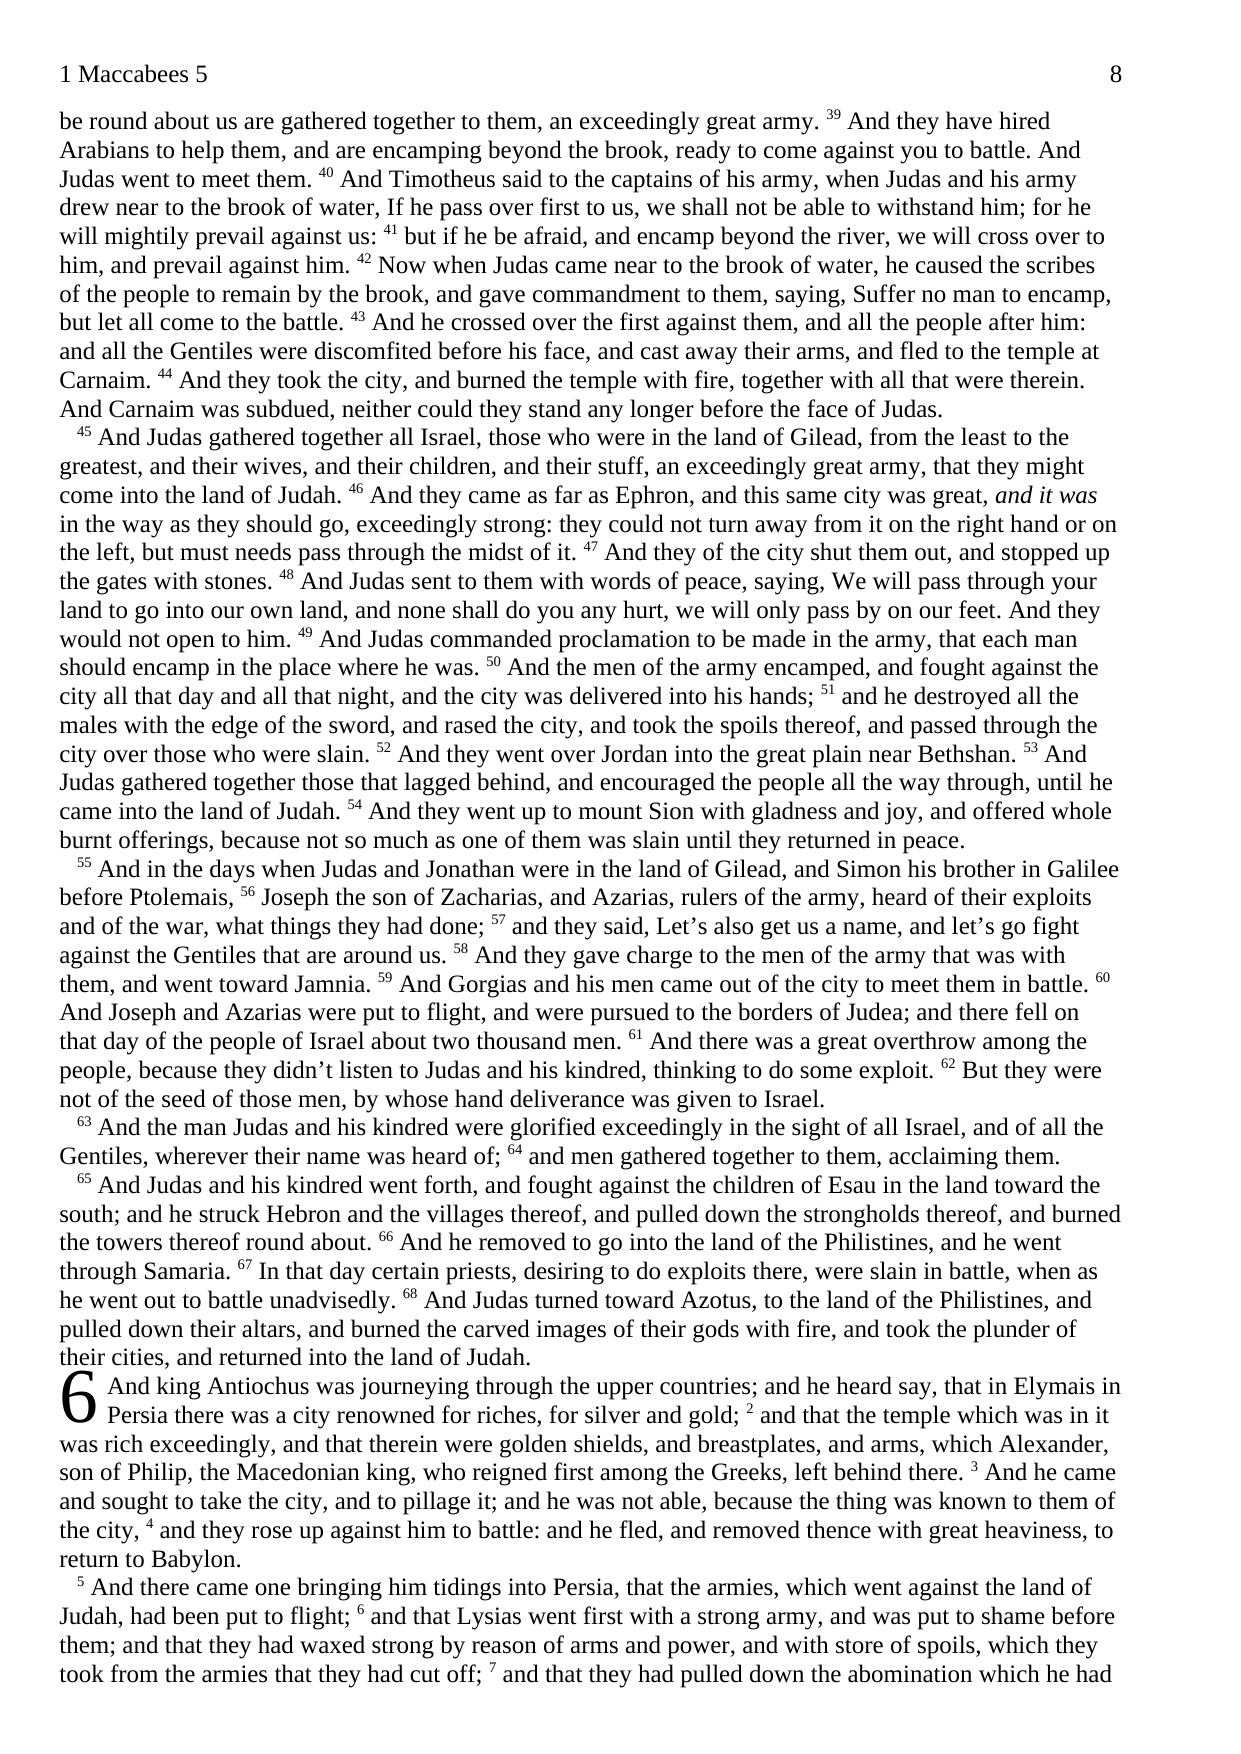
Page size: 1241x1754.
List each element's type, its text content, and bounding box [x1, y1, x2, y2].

text 6And king Antiochus was journeying through the upper countries; and he heard say, that in Elymais in Persia there was a city renowned for riches, for silver and gold; 2 and that the temple which was in it was rich exceedingly, and that therein were golden shields, and breastplates, and arms, which Alexander, son of Philip, the Macedonian king, who reigned first among the Greeks, left behind there. 3 And he came and sought to take the city, and to pillage it; and he was not able, because the thing was known to them of the city, 4 and they rose up against him to battle: and he fled, and removed thence with great heaviness, to return to Babylon. [59, 1371, 1122, 1572]
text 63 And the man Judas and his kindred were glorified exceedingly in the sight of all Israel, and of all the Gentiles, wherever their name was heard of; 64 and men gathered together to them, acclaiming them. [59, 1112, 1122, 1170]
text 55 And in the days when Judas and Jonathan were in the land of Gilead, and Simon his brother in Galilee before Ptolemais, 56 Joseph the son of Zacharias, and Azarias, rulers of the army, heard of their exploits and of the war, what things they had done; 57 and they said, Let’s also get us a name, and let’s go fight against the Gentiles that are around us. 58 And they gave charge to the men of the army that was with them, and went toward Jamnia. 59 And Gorgias and his men came out of the city to meet them in battle. 60 And Joseph and Azarias were put to flight, and were pursued to the borders of Judea; and there fell on that day of the people of Israel about two thousand men. 61 And there was a great overthrow among the people, because they didn’t listen to Judas and his kindred, thinking to do some exploit. 62 But they were not of the seed of those men, by whose hand deliverance was given to Israel. [59, 854, 1122, 1112]
text 65 And Judas and his kindred went forth, and fought against the children of Esau in the land toward the south; and he struck Hebron and the villages thereof, and pulled down the strongholds thereof, and burned the towers thereof round about. 66 And he removed to go into the land of the Philistines, and he went through Samaria. 67 In that day certain priests, desiring to do exploits there, were slain in battle, when as he went out to battle unadvisedly. 68 And Judas turned toward Azotus, to the land of the Philistines, and pulled down their altars, and burned the carved images of their gods with fire, and took the plunder of their cities, and returned into the land of Judah. [59, 1170, 1122, 1371]
text 45 And Judas gathered together all Israel, those who were in the land of Gilead, from the least to the greatest, and their wives, and their children, and their stuff, an exceedingly great army, that they might come into the land of Judah. 46 And they came as far as Ephron, and this same city was great, and it was in the way as they should go, exceedingly strong: they could not turn away from it on the right hand or on the left, but must needs pass through the midst of it. 47 And they of the city shut them out, and stopped up the gates with stones. 48 And Judas sent to them with words of peace, saying, We will pass through your land to go into our own land, and none shall do you any hurt, we will only pass by on our feet. And they would not open to him. 49 And Judas commanded proclamation to be made in the army, that each man should encamp in the place where he was. 50 And the men of the army encamped, and fought against the city all that day and all that night, and the city was delivered into his hands; 51 and he destroyed all the males with the edge of the sword, and rased the city, and took the spoils thereof, and passed through the city over those who were slain. 52 And they went over Jordan into the great plain near Bethshan. 53 And Judas gathered together those that lagged behind, and encouraged the people all the way through, until he came into the land of Judah. 54 And they went up to mount Sion with gladness and joy, and offered whole burnt offerings, because not so much as one of them was slain until they returned in peace. [59, 422, 1122, 854]
text 5 And there came one bringing him tidings into Persia, that the armies, which went against the land of Judah, had been put to flight; 6 and that Lysias went first with a strong army, and was put to shame before them; and that they had waxed strong by reason of arms and power, and with store of spoils, which they took from the armies that they had cut off; 7 and that they had pulled down the abomination which he had [59, 1572, 1122, 1687]
text be round about us are gathered together to them, an exceedingly great army. 39 And they have hired Arabians to help them, and are encamping beyond the brook, ready to come against you to battle. And Judas went to meet them. 40 And Timotheus said to the captains of his army, when Judas and his army drew near to the brook of water, If he pass over first to us, we shall not be able to withstand him; for he will mightily prevail against us: 41 but if he be afraid, and encamp beyond the river, we will cross over to him, and prevail against him. 42 Now when Judas came near to the brook of water, he caused the scribes of the people to remain by the brook, and gave commandment to them, saying, Suffer no man to encamp, but let all come to the battle. 43 And he crossed over the first against them, and all the people after him: and all the Gentiles were discomfited before his face, and cast away their arms, and fled to the temple at Carnaim. 44 And they took the city, and burned the temple with fire, together with all that were therein. And Carnaim was subdued, neither could they stand any longer before the face of Judas. [59, 106, 1122, 422]
